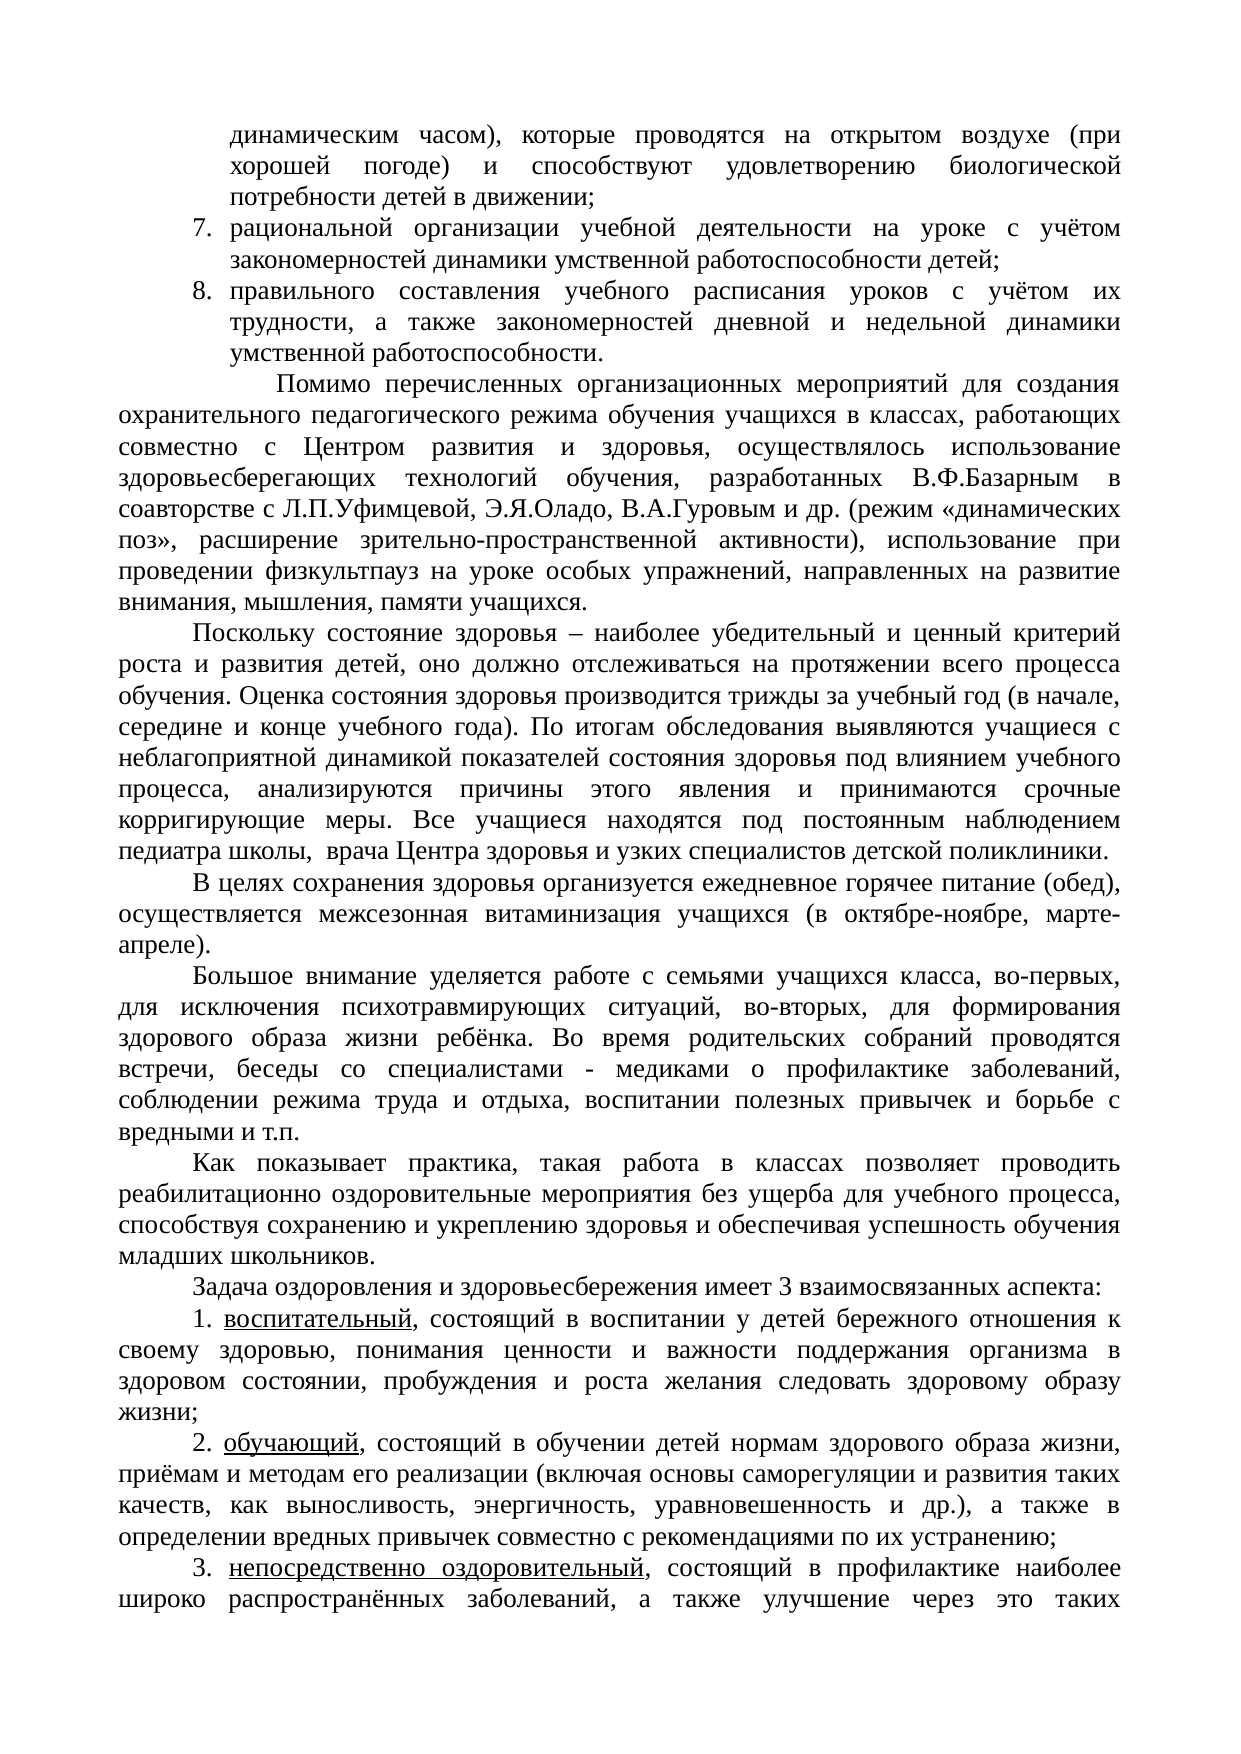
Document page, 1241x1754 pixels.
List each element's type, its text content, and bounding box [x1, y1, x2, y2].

list динамическим часом), которые проводятся на открытом воздухе (при хорошей погоде) и способствуют удовлетворению биологической потребности детей в движении; [192, 118, 1122, 212]
text Поскольку состояние здоровья – наиболее убедительный и ценный критерий роста и развития детей, оно должно отслеживаться на протяжении всего процесса обучения. Оценка состояния здоровья производится трижды за учебный год (в начале, середине и конце учебного года). По итогам обследования выявляются учащиеся с неблагоприятной динамикой показателей состояния здоровья под влиянием учебного процесса, анализируются причины этого явления и принимаются срочные корригирующие меры. Все учащиеся находятся под постоянным наблюдением педиатра школы, врача Центра здоровья и узких специалистов детской поликлиники. [118, 616, 1122, 866]
text 2. обучающий, состоящий в обучении детей нормам здорового образа жизни, приёмам и методам его реализации (включая основы саморегуляции и развития таких качеств, как выносливость, энергичность, уравновешенность и др.), а также в определении вредных привычек совместно с рекомендациями по их устранению; [118, 1426, 1122, 1551]
list рациональной организации учебной деятельности на уроке с учётом закономерностей динамики умственной работоспособности детей; [192, 212, 1122, 274]
list правильного составления учебного расписания уроков с учётом их трудности, а также закономерностей дневной и недельной динамики умственной работоспособности. [192, 274, 1122, 367]
text Помимо перечисленных организационных мероприятий для создания охранительного педагогического режима обучения учащихся в классах, работающих совместно с Центром развития и здоровья, осуществлялось использование здоровьесберегающих технологий обучения, разработанных В.Ф.Базарным в соавторстве с Л.П.Уфимцевой, Э.Я.Оладо, В.А.Гуровым и др. (режим «динамических поз», расширение зрительно-пространственной активности), использование при проведении физкультпауз на уроке особых упражнений, направленных на развитие внимания, мышления, памяти учащихся. [118, 367, 1122, 616]
text Большое внимание уделяется работе с семьями учащихся класса, во-первых, для исключения психотравмирующих ситуаций, во-вторых, для формирования здорового образа жизни ребёнка. Во время родительских собраний проводятся встречи, беседы со специалистами - медиками о профилактике заболеваний, соблюдении режима труда и отдыха, воспитании полезных привычек и борьбе с вредными и т.п. [118, 959, 1122, 1146]
text 1. воспитательный, состоящий в воспитании у детей бережного отношения к своему здоровью, понимания ценности и важности поддержания организма в здоровом состоянии, пробуждения и роста желания следовать здоровому образу жизни; [118, 1302, 1122, 1426]
text Как показывает практика, такая работа в классах позволяет проводить реабилитационно оздоровительные мероприятия без ущерба для учебного процесса, способствуя сохранению и укреплению здоровья и обеспечивая успешность обучения младших школьников. [118, 1146, 1122, 1271]
text Задача оздоровления и здоровьесбережения имеет 3 взаимосвязанных аспекта: [118, 1271, 1122, 1302]
text 3. непосредственно оздоровительный, состоящий в профилактике наиболее широко распространённых заболеваний, а также улучшение через это таких [118, 1551, 1122, 1613]
text В целях сохранения здоровья организуется ежедневное горячее питание (обед), осуществляется межсезонная витаминизация учащихся (в октябре-ноябре, марте-апреле). [118, 866, 1122, 959]
